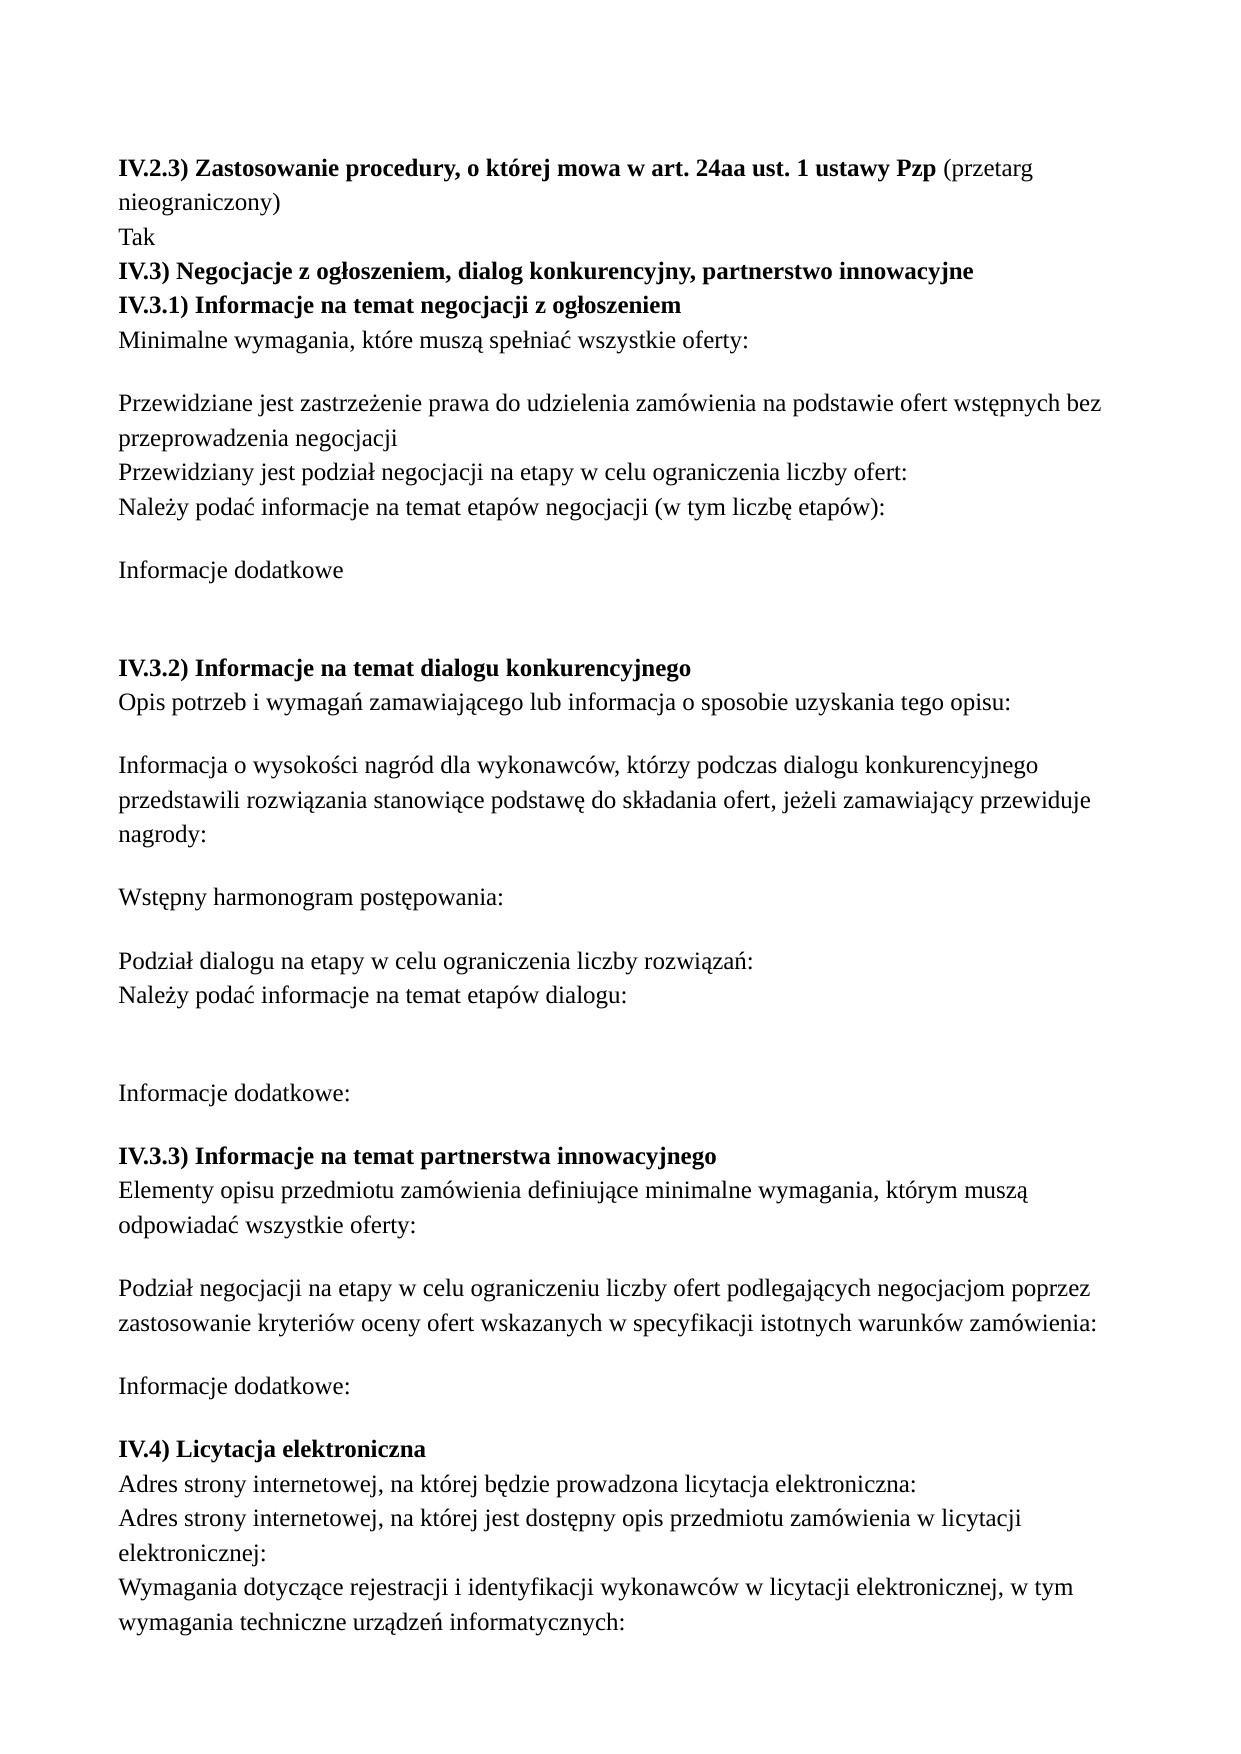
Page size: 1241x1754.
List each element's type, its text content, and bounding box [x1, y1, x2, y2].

text Adres strony internetowej, na której jest dostępny opis przedmiotu zamówienia w licytacji elektronicznej: [118, 1503, 1122, 1566]
text IV.2.3) Zastosowanie procedury, o której mowa w art. 24aa ust. 1 ustawy Pzp (przetarg nieograniczony) Tak IV.3) Negocjacje z ogłoszeniem, dialog konkurencyjny, partnerstwo innowacyjne IV.3.1) Informacje na temat negocjacji z ogłoszeniem Minimalne wymagania, które muszą spełniać wszystkie oferty: Przewidziane jest zastrzeżenie prawa do udzielenia zamówienia na podstawie ofert wstępnych bez przeprowadzenia negocjacji Przewidziany jest podział negocjacji na etapy w celu ograniczenia liczby ofert: Należy podać informacje na temat etapów negocjacji (w tym liczbę etapów): Informacje dodatkowe IV.3.2) Informacje na temat dialogu konkurencyjnego Opis potrzeb i wymagań zamawiającego lub informacja o sposobie uzyskania tego opisu: Informacja o wysokości nagród dla wykonawców, którzy podczas dialogu konkurencyjnego przedstawili rozwiązania stanowiące podstawę do składania ofert, jeżeli zamawiający przewiduje nagrody: Wstępny harmonogram postępowania: Podział dialogu na etapy w celu ograniczenia liczby rozwiązań: Należy podać informacje na temat etapów dialogu: Informacje dodatkowe: IV.3.3) Informacje na temat partnerstwa innowacyjnego Elementy opisu przedmiotu zamówienia definiujące minimalne wymagania, którym muszą odpowiadać wszystkie oferty: Podział negocjacji na etapy w celu ograniczeniu liczby ofert podlegających negocjacjom poprzez zastosowanie kryteriów oceny ofert wskazanych w specyfikacji istotnych warunków zamówienia: Informacje dodatkowe: IV.4) Licytacja elektroniczna Adres strony internetowej, na której będzie prowadzona licytacja elektroniczna: [118, 118, 1122, 1497]
text Wymagania dotyczące rejestracji i identyfikacji wykonawców w licytacji elektronicznej, w tym wymagania techniczne urządzeń informatycznych: [118, 1572, 1122, 1635]
